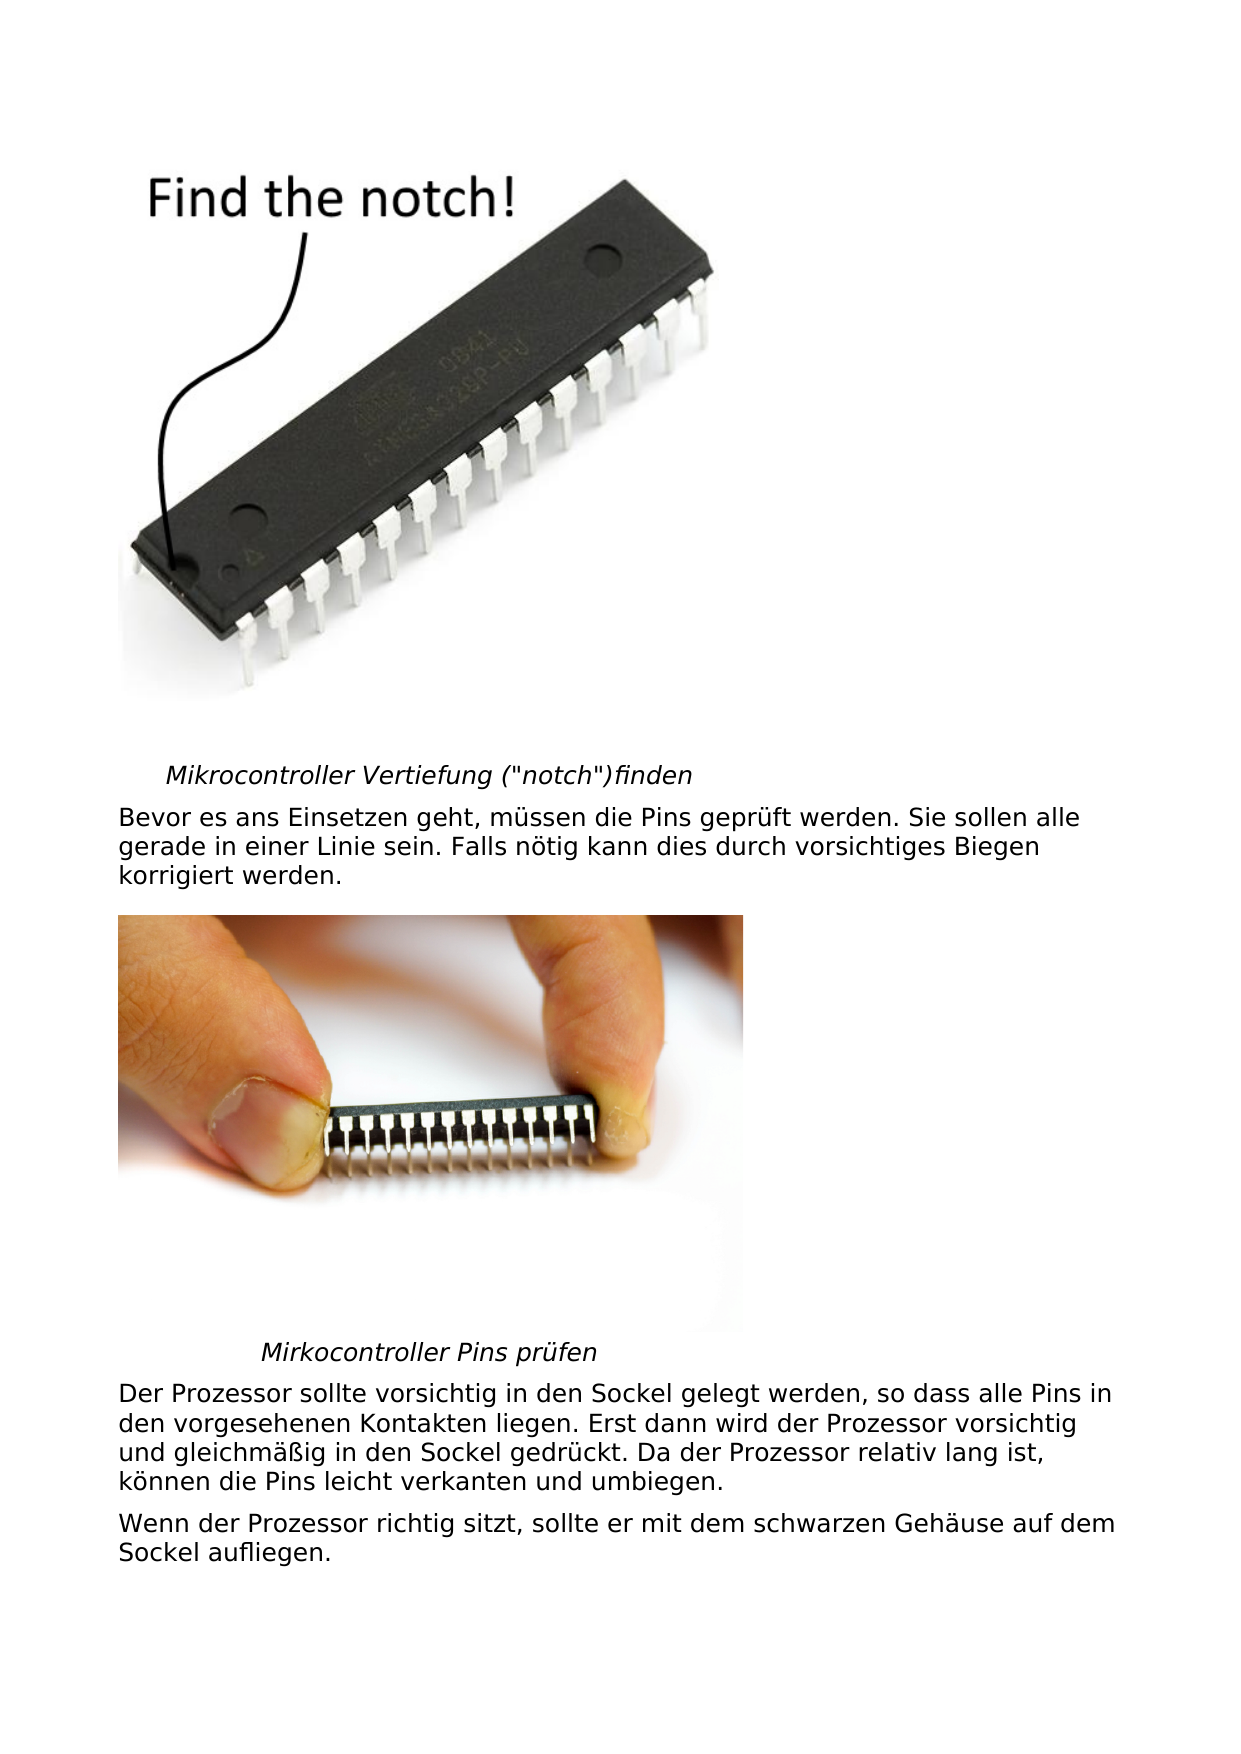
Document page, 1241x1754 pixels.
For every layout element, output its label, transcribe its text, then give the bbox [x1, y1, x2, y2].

text Der Prozessor sollte vorsichtig in den Sockel gelegt werden, so dass alle Pins in den vorgesehenen Kontakten liegen. Erst dann wird der Prozessor vorsichtig und gleichmäßig in den Sockel gedrückt. Da der Prozessor relativ lang ist, können die Pins leicht verkanten und umbiegen. [118, 1380, 1122, 1496]
picture [118, 130, 744, 756]
text Mirkocontroller Pins prüfen [118, 1332, 743, 1367]
picture [118, 915, 744, 1332]
text Bevor es ans Einsetzen geht, müssen die Pins geprüft werden. Sie sollen alle gerade in einer Linie sein. Falls nötig kann dies durch vorsichtiges Biegen korrigiert werden. [118, 803, 1122, 891]
text Mikrocontroller Vertiefung ("notch")finden [118, 756, 743, 791]
text Wenn der Prozessor richtig sitzt, sollte er mit dem schwarzen Gehäuse auf dem Sockel aufliegen. [118, 1509, 1122, 1567]
